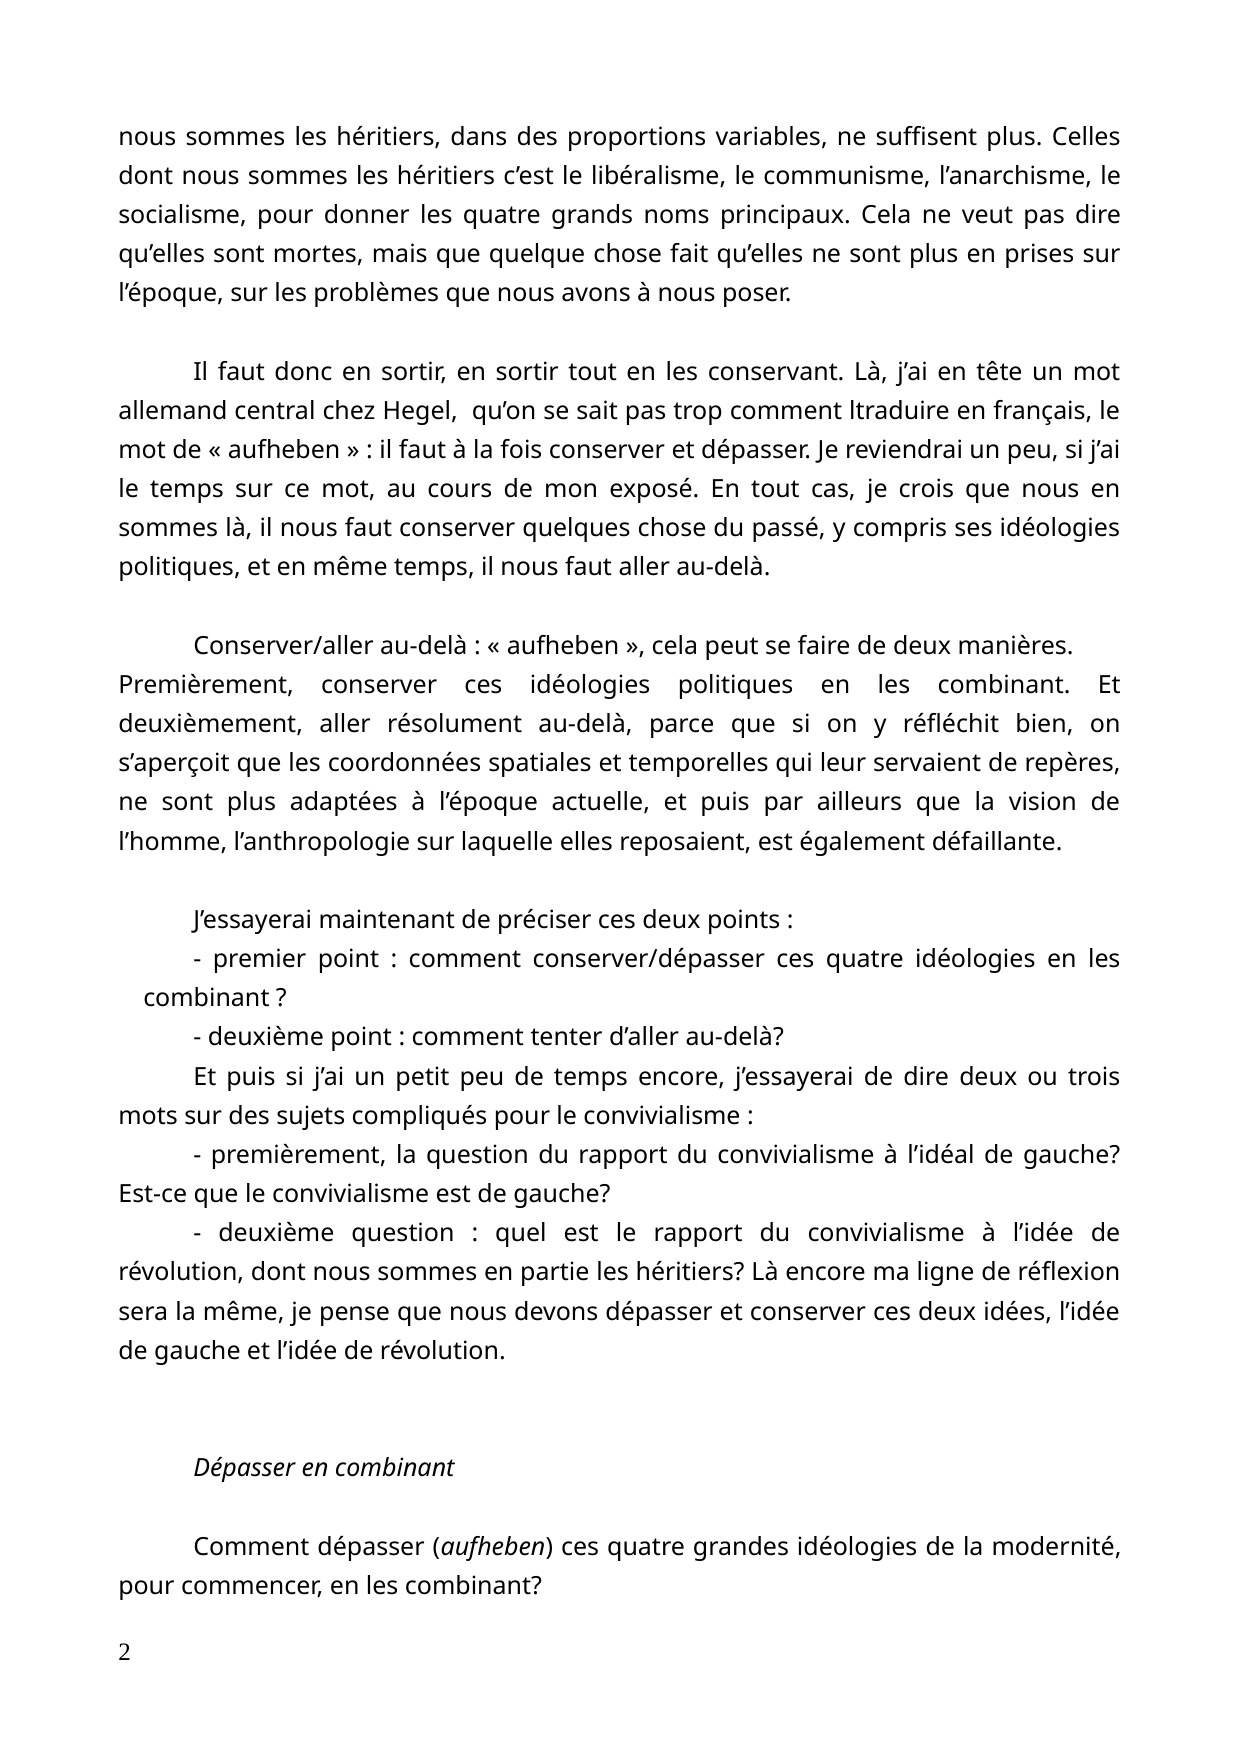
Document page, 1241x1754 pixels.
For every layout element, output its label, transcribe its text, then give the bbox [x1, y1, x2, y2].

text Comment dépasser (aufheben) ces quatre grandes idéologies de la modernité, pour commencer, en les combinant? [118, 1528, 1122, 1601]
text Et puis si j’ai un petit peu de temps encore, j’essayerai de dire deux ou trois mots sur des sujets compliqués pour le convivialisme : [118, 1058, 1122, 1131]
text Dépasser en combinant [118, 1450, 1122, 1484]
text nous sommes les héritiers, dans des proportions variables, ne suffisent plus. Celles dont nous sommes les héritiers c’est le libéralisme, le communisme, l’anarchisme, le socialisme, pour donner les quatre grands noms principaux. Cela ne veut pas dire qu’elles sont mortes, mais que quelque chose fait qu’elles ne sont plus en prises sur l’époque, sur les problèmes que nous avons à nous poser. [118, 118, 1122, 309]
text Premièrement, conserver ces idéologies politiques en les combinant. Et deuxièmement, aller résolument au-delà, parce que si on y réfléchit bien, on s’aperçoit que les coordonnées spatiales et temporelles qui leur servaient de repères, ne sont plus adaptées à l’époque actuelle, et puis par ailleurs que la vision de l’homme, l’anthropologie sur laquelle elles reposaient, est également défaillante. [118, 666, 1122, 857]
text - premièrement, la question du rapport du convivialisme à l’idéal de gauche? Est-ce que le convivialisme est de gauche? [118, 1136, 1122, 1210]
text Il faut donc en sortir, en sortir tout en les conservant. Là, j’ai en tête un mot allemand central chez Hegel, qu’on se sait pas trop comment ltraduire en français, le mot de « aufheben » : il faut à la fois conserver et dépasser. Je reviendrai un peu, si j’ai le temps sur ce mot, au cours de mon exposé. En tout cas, je crois que nous en sommes là, il nous faut conserver quelques chose du passé, y compris ses idéologies politiques, et en même temps, il nous faut aller au-delà. [118, 353, 1122, 583]
text - deuxième point : comment tenter d’aller au-delà? [143, 1019, 1122, 1053]
text Conserver/aller au-delà : « aufheben », cela peut se faire de deux manières. [118, 627, 1122, 661]
text - premier point : comment conserver/dépasser ces quatre idéologies en les combinant ? [143, 941, 1122, 1014]
text J’essayerai maintenant de préciser ces deux points : [118, 901, 1122, 936]
text - deuxième question : quel est le rapport du convivialisme à l’idée de révolution, dont nous sommes en partie les héritiers? Là encore ma ligne de réflexion sera la même, je pense que nous devons dépasser et conserver ces deux idées, l’idée de gauche et l’idée de révolution. [118, 1215, 1122, 1366]
